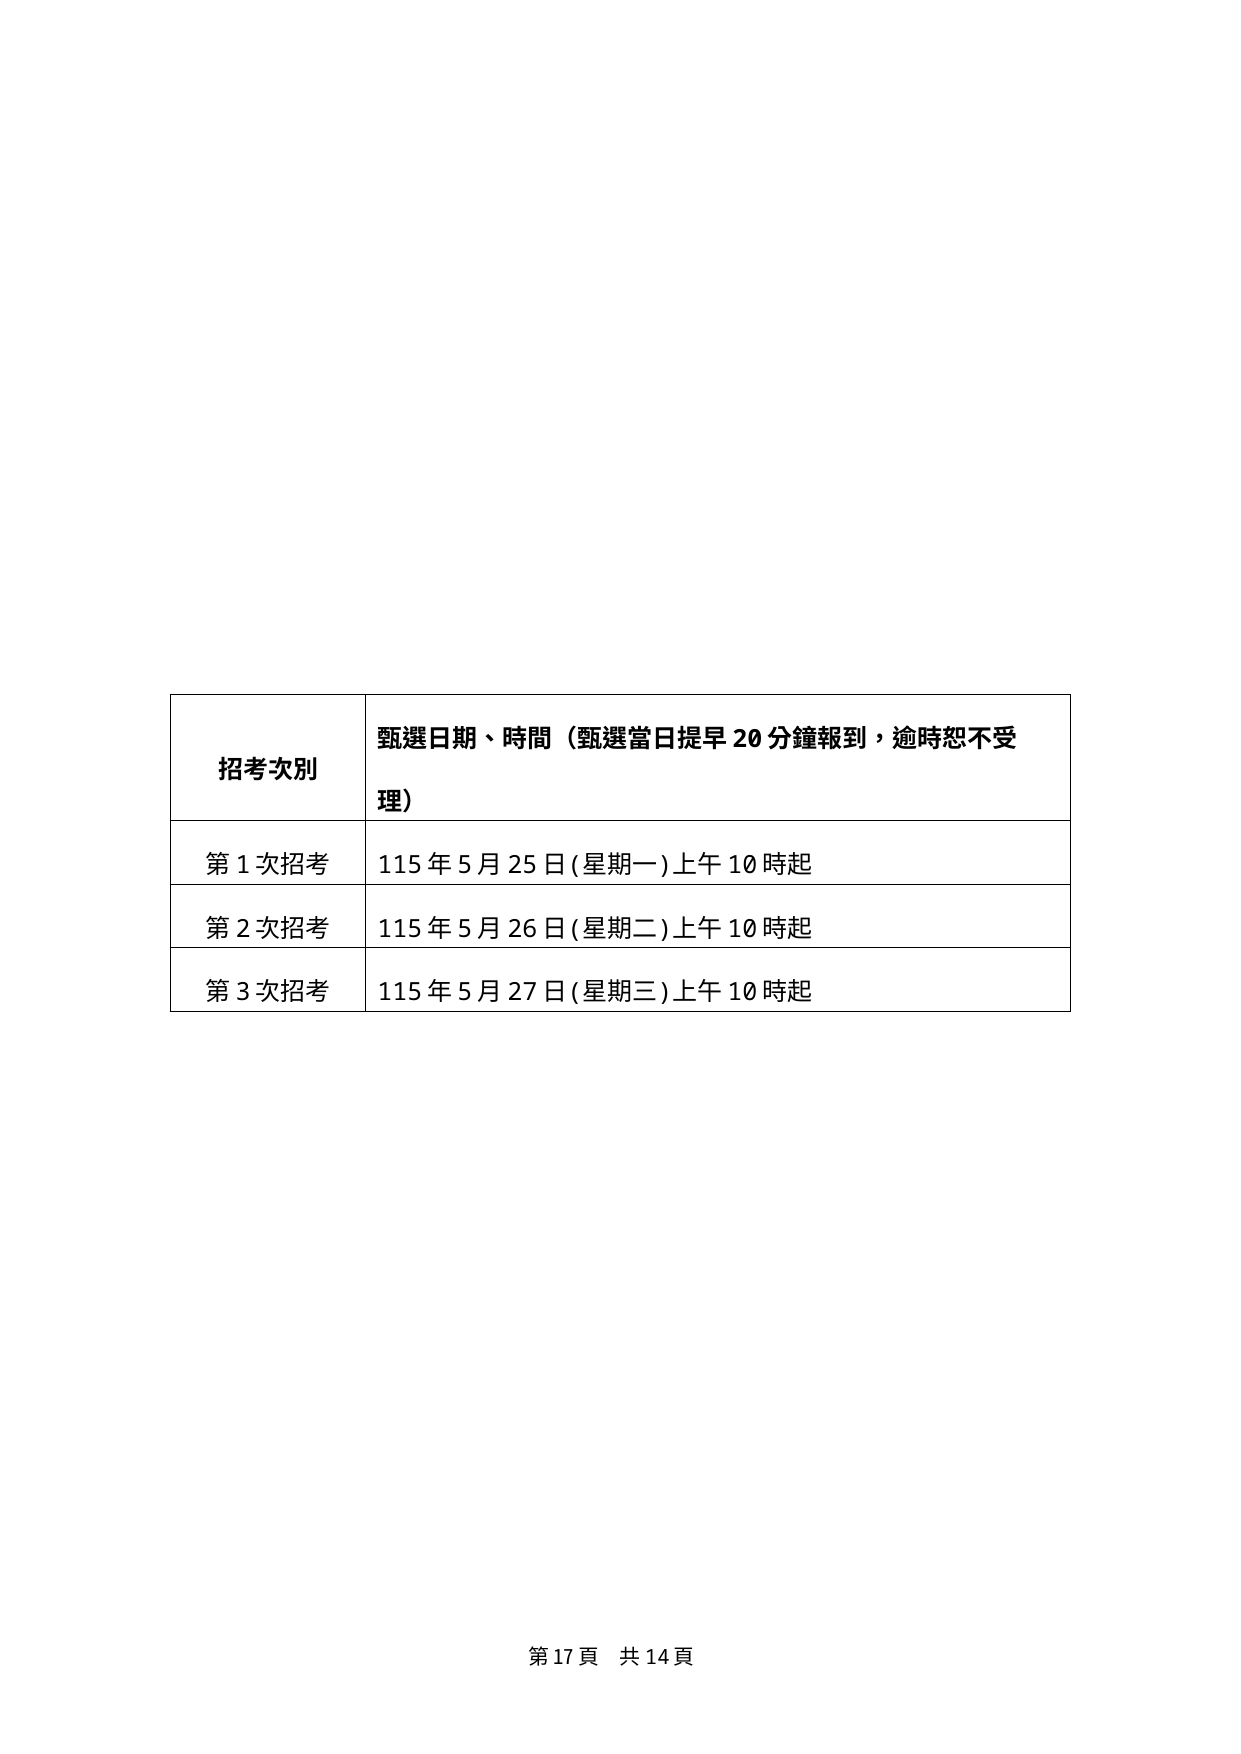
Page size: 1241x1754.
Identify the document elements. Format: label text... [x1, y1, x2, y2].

table_header 甄選日期、時間（甄選當日提早20分鐘報到，逾時恕不受理） [366, 695, 1070, 820]
table_header 招考次別 [171, 695, 365, 820]
table_cell 115年5月27日(星期三)上午10時起 [366, 948, 1070, 1011]
table_cell 115年5月26日(星期二)上午10時起 [366, 885, 1070, 947]
table_cell 第2次招考 [171, 885, 365, 947]
table_cell 115年5月25日(星期一)上午10時起 [366, 821, 1070, 883]
table_cell 第1次招考 [171, 821, 365, 883]
table_cell 第3次招考 [171, 948, 365, 1011]
